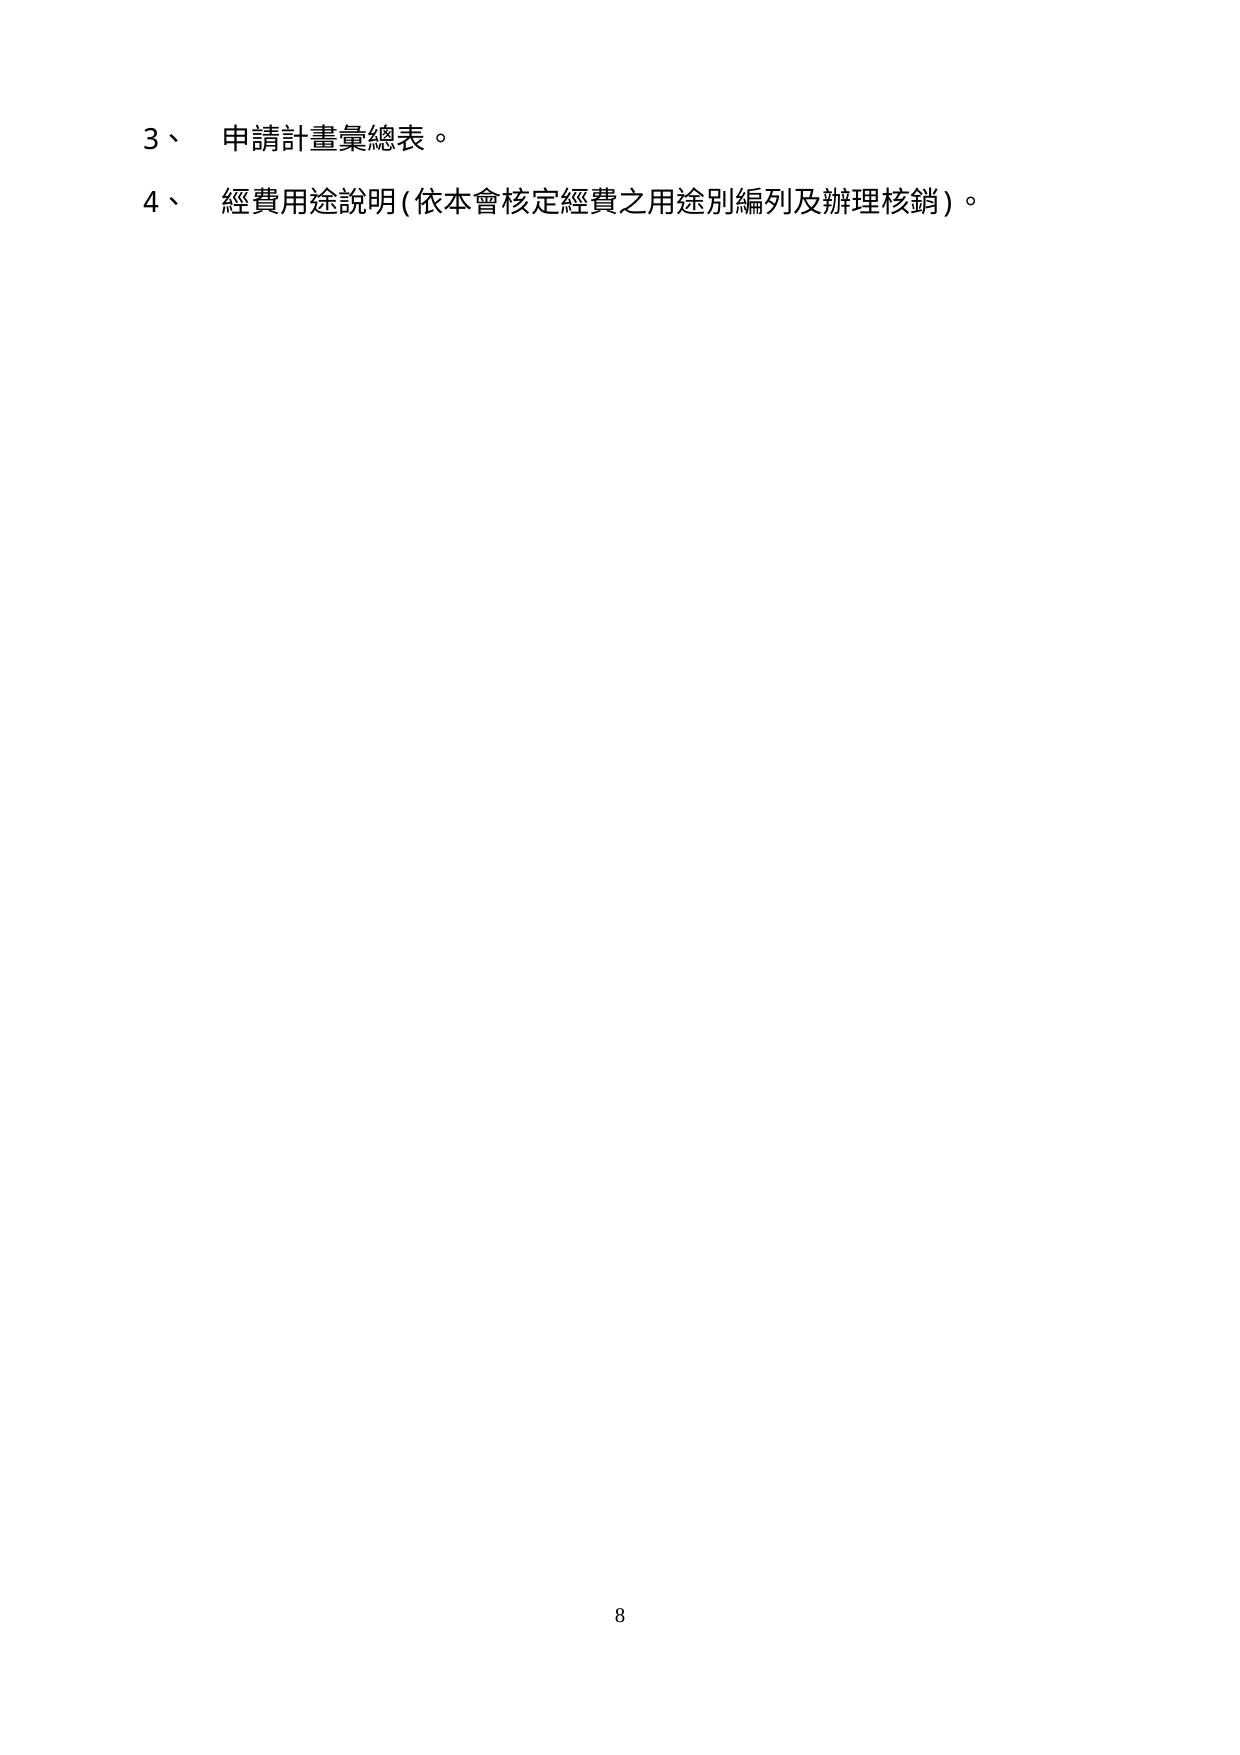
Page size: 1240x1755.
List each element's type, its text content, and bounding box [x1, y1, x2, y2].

list 申請計畫彙總表。 [142, 95, 1127, 158]
list 經費用途說明(依本會核定經費之用途別編列及辦理核銷)。 [142, 158, 1127, 220]
